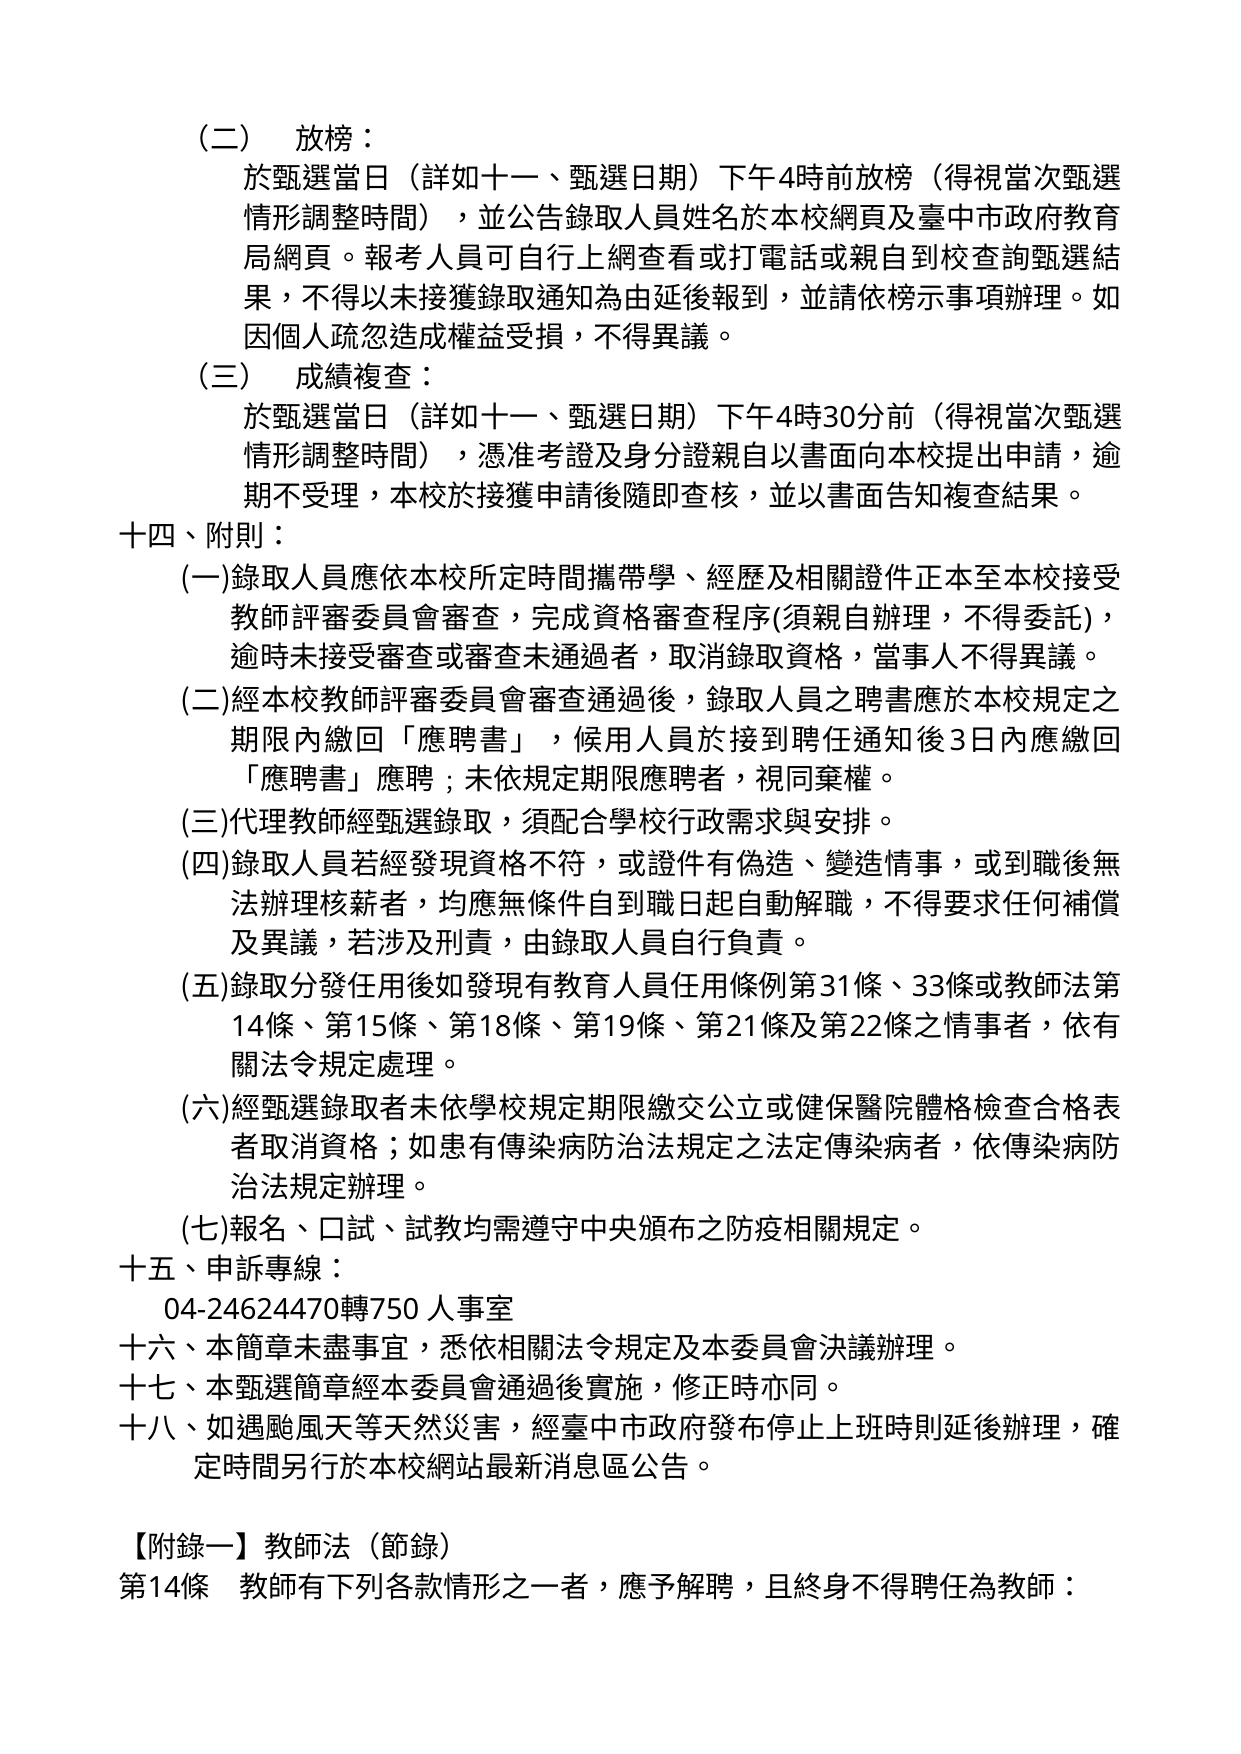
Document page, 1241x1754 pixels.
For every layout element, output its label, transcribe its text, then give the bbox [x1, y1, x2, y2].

text (六)經甄選錄取者未依學校規定期限繳交公立或健保醫院體格檢查合格表者取消資格；如患有傳染病防治法規定之法定傳染病者，依傳染病防治法規定辦理。 [181, 1084, 1122, 1206]
text (一)錄取人員應依本校所定時間攜帶學、經歷及相關證件正本至本校接受教師評審委員會審查，完成資格審查程序(須親自辦理，不得委託)，逾時未接受審查或審查未通過者，取消錄取資格，當事人不得異議。 [181, 555, 1122, 676]
text (四)錄取人員若經發現資格不符，或證件有偽造、變造情事，或到職後無法辦理核薪者，均應無條件自到職日起自動解職，不得要求任何補償及異議，若涉及刑責，由錄取人員自行負責。 [181, 841, 1122, 962]
text 【附錄一】教師法（節錄） [118, 1526, 1122, 1566]
list 放榜： [181, 118, 1122, 158]
text (二)經本校教師評審委員會審查通過後，錄取人員之聘書應於本校規定之期限內繳回「應聘書」，候用人員於接到聘任通知後3日內應繳回「應聘書」應聘﹔未依規定期限應聘者，視同棄權。 [181, 676, 1122, 798]
text 十五、申訴專線： [118, 1248, 1122, 1288]
text (三)代理教師經甄選錄取，須配合學校行政需求與安排。 [181, 798, 1122, 841]
text (七)報名、口試、試教均需遵守中央頒布之防疫相關規定。 [181, 1206, 1122, 1248]
text 於甄選當日（詳如十一、甄選日期）下午4時前放榜（得視當次甄選情形調整時間），並公告錄取人員姓名於本校網頁及臺中市政府教育局網頁。報考人員可自行上網查看或打電話或親自到校查詢甄選結果，不得以未接獲錄取通知為由延後報到，並請依榜示事項辦理。如因個人疏忽造成權益受損，不得異議。 [243, 158, 1122, 356]
text (五)錄取分發任用後如發現有教育人員任用條例第31條、33條或教師法第14條、第15條、第18條、第19條、第21條及第22條之情事者，依有關法令規定處理。 [181, 962, 1122, 1084]
list 成績複查： [181, 356, 1122, 396]
text 十四、附則： [118, 515, 1122, 555]
text 於甄選當日（詳如十一、甄選日期）下午4時30分前（得視當次甄選情形調整時間），憑准考證及身分證親自以書面向本校提出申請，逾期不受理，本校於接獲申請後隨即查核，並以書面告知複查結果。 [243, 396, 1122, 515]
text 04-24624470轉750 人事室 [118, 1288, 1122, 1328]
text 十七、本甄選簡章經本委員會通過後實施，修正時亦同。 [118, 1367, 1122, 1407]
text 十六、本簡章未盡事宜，悉依相關法令規定及本委員會決議辦理。 [118, 1328, 1122, 1367]
text 第14條 教師有下列各款情形之一者，應予解聘，且終身不得聘任為教師： [118, 1566, 1122, 1606]
text 十八、如遇颱風天等天然災害，經臺中市政府發布停止上班時則延後辦理，確定時間另行於本校網站最新消息區公告。 [118, 1407, 1122, 1486]
